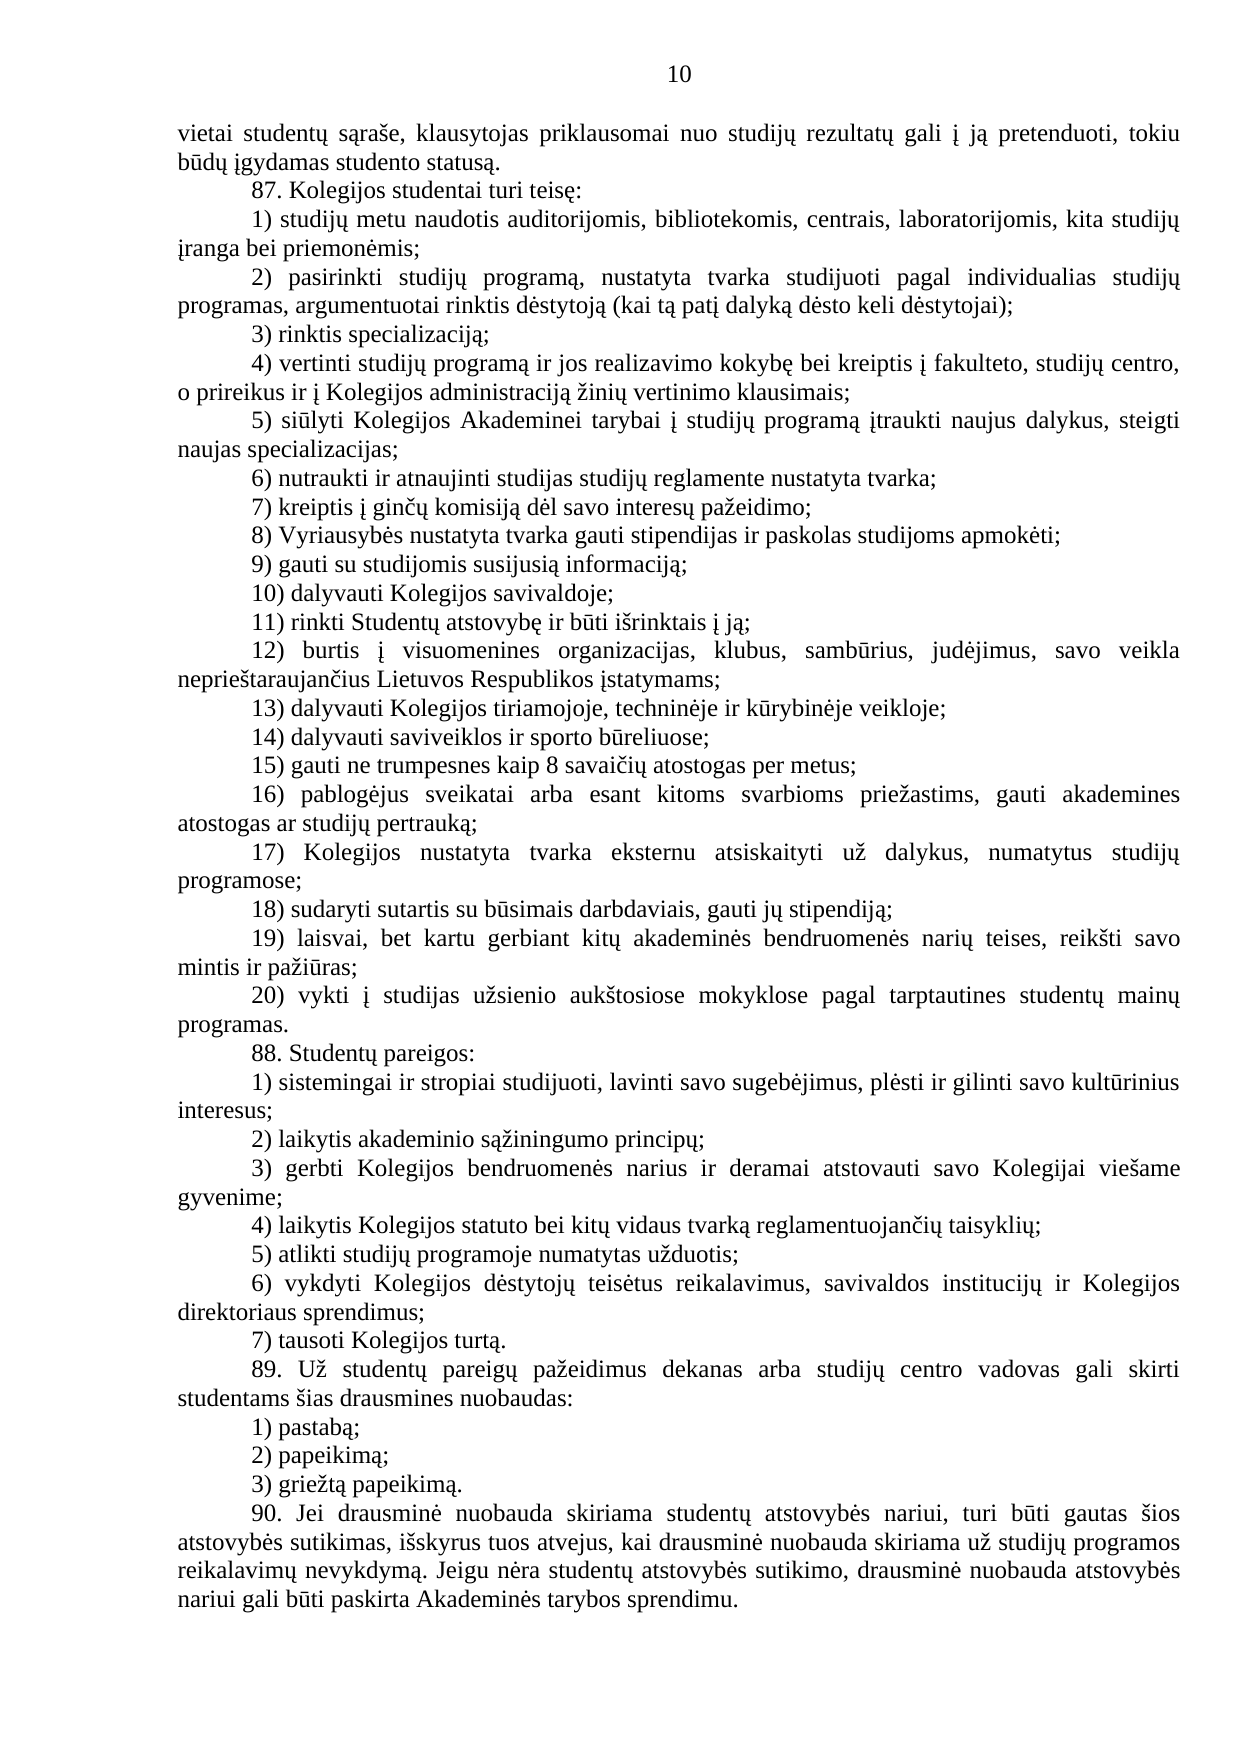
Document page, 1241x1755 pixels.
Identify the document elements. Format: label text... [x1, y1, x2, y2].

text 8) Vyriausybės nustatyta tvarka gauti stipendijas ir paskolas studijoms apmokėti; [177, 521, 1181, 549]
text 19) laisvai, bet kartu gerbiant kitų akademinės bendruomenės narių teises, reikšti savo mintis ir pažiūras; [177, 923, 1181, 981]
text 13) dalyvauti Kolegijos tiriamojoje, techninėje ir kūrybinėje veikloje; [177, 693, 1181, 722]
text 4) laikytis Kolegijos statuto bei kitų vidaus tvarką reglamentuojančių taisyklių; [177, 1211, 1181, 1239]
text 16) pablogėjus sveikatai arba esant kitoms svarbioms priežastims, gauti akademines atostogas ar studijų pertrauką; [177, 779, 1181, 837]
text 9) gauti su studijomis susijusią informaciją; [177, 549, 1181, 578]
text 1) sistemingai ir stropiai studijuoti, lavinti savo sugebėjimus, plėsti ir gilinti savo kultūrinius interesus; [177, 1067, 1181, 1124]
text 5) atlikti studijų programoje numatytas užduotis; [177, 1239, 1181, 1268]
text 89. Už studentų pareigų pažeidimus dekanas arba studijų centro vadovas gali skirti studentams šias drausmines nuobaudas: [177, 1354, 1181, 1412]
text 3) rinktis specializaciją; [177, 319, 1181, 348]
text 87. Kolegijos studentai turi teisę: [177, 176, 1181, 204]
text 11) rinkti Studentų atstovybę ir būti išrinktais į ją; [177, 607, 1181, 636]
text 3) gerbti Kolegijos bendruomenės narius ir deramai atstovauti savo Kolegijai viešame gyvenime; [177, 1153, 1181, 1211]
text 2) papeikimą; [177, 1441, 1181, 1469]
text 6) vykdyti Kolegijos dėstytojų teisėtus reikalavimus, savivaldos institucijų ir Kolegijos direktoriaus sprendimus; [177, 1268, 1181, 1326]
text 12) burtis į visuomenines organizacijas, klubus, sambūrius, judėjimus, savo veikla neprieštaraujančius Lietuvos Respublikos įstatymams; [177, 636, 1181, 693]
text 2) laikytis akademinio sąžiningumo principų; [177, 1124, 1181, 1153]
text 20) vykti į studijas užsienio aukštosiose mokyklose pagal tarptautines studentų mainų programas. [177, 981, 1181, 1038]
text 10) dalyvauti Kolegijos savivaldoje; [177, 578, 1181, 607]
text 6) nutraukti ir atnaujinti studijas studijų reglamente nustatyta tvarka; [177, 463, 1181, 492]
text 7) tausoti Kolegijos turtą. [177, 1326, 1181, 1354]
text 2) pasirinkti studijų programą, nustatyta tvarka studijuoti pagal individualias studijų programas, argumentuotai rinktis dėstytoją (kai tą patį dalyką dėsto keli dėstytojai); [177, 262, 1181, 319]
text 4) vertinti studijų programą ir jos realizavimo kokybę bei kreiptis į fakulteto, studijų centro, o prireikus ir į Kolegijos administraciją žinių vertinimo klausimais; [177, 348, 1181, 406]
text 1) studijų metu naudotis auditorijomis, bibliotekomis, centrais, laboratorijomis, kita studijų įranga bei priemonėmis; [177, 204, 1181, 262]
text 14) dalyvauti saviveiklos ir sporto būreliuose; [177, 722, 1181, 751]
text 5) siūlyti Kolegijos Akademinei tarybai į studijų programą įtraukti naujus dalykus, steigti naujas specializacijas; [177, 406, 1181, 463]
text vietai studentų sąraše, klausytojas priklausomai nuo studijų rezultatų gali į ją pretenduoti, tokiu būdų įgydamas studento statusą. [177, 118, 1181, 176]
text 18) sudaryti sutartis su būsimais darbdaviais, gauti jų stipendiją; [177, 894, 1181, 923]
text 3) griežtą papeikimą. [177, 1469, 1181, 1498]
text 90. Jei drausminė nuobauda skiriama studentų atstovybės nariui, turi būti gautas šios atstovybės sutikimas, išskyrus tuos atvejus, kai drausminė nuobauda skiriama už studijų programos reikalavimų nevykdymą. Jeigu nėra studentų atstovybės sutikimo, drausminė nuobauda atstovybės nariui gali būti paskirta Akademinės tarybos sprendimu. [177, 1498, 1181, 1613]
text 15) gauti ne trumpesnes kaip 8 savaičių atostogas per metus; [177, 751, 1181, 779]
text 88. Studentų pareigos: [177, 1038, 1181, 1067]
text 7) kreiptis į ginčų komisiją dėl savo interesų pažeidimo; [177, 492, 1181, 521]
text 17) Kolegijos nustatyta tvarka eksternu atsiskaityti už dalykus, numatytus studijų programose; [177, 837, 1181, 894]
text 1) pastabą; [177, 1412, 1181, 1441]
